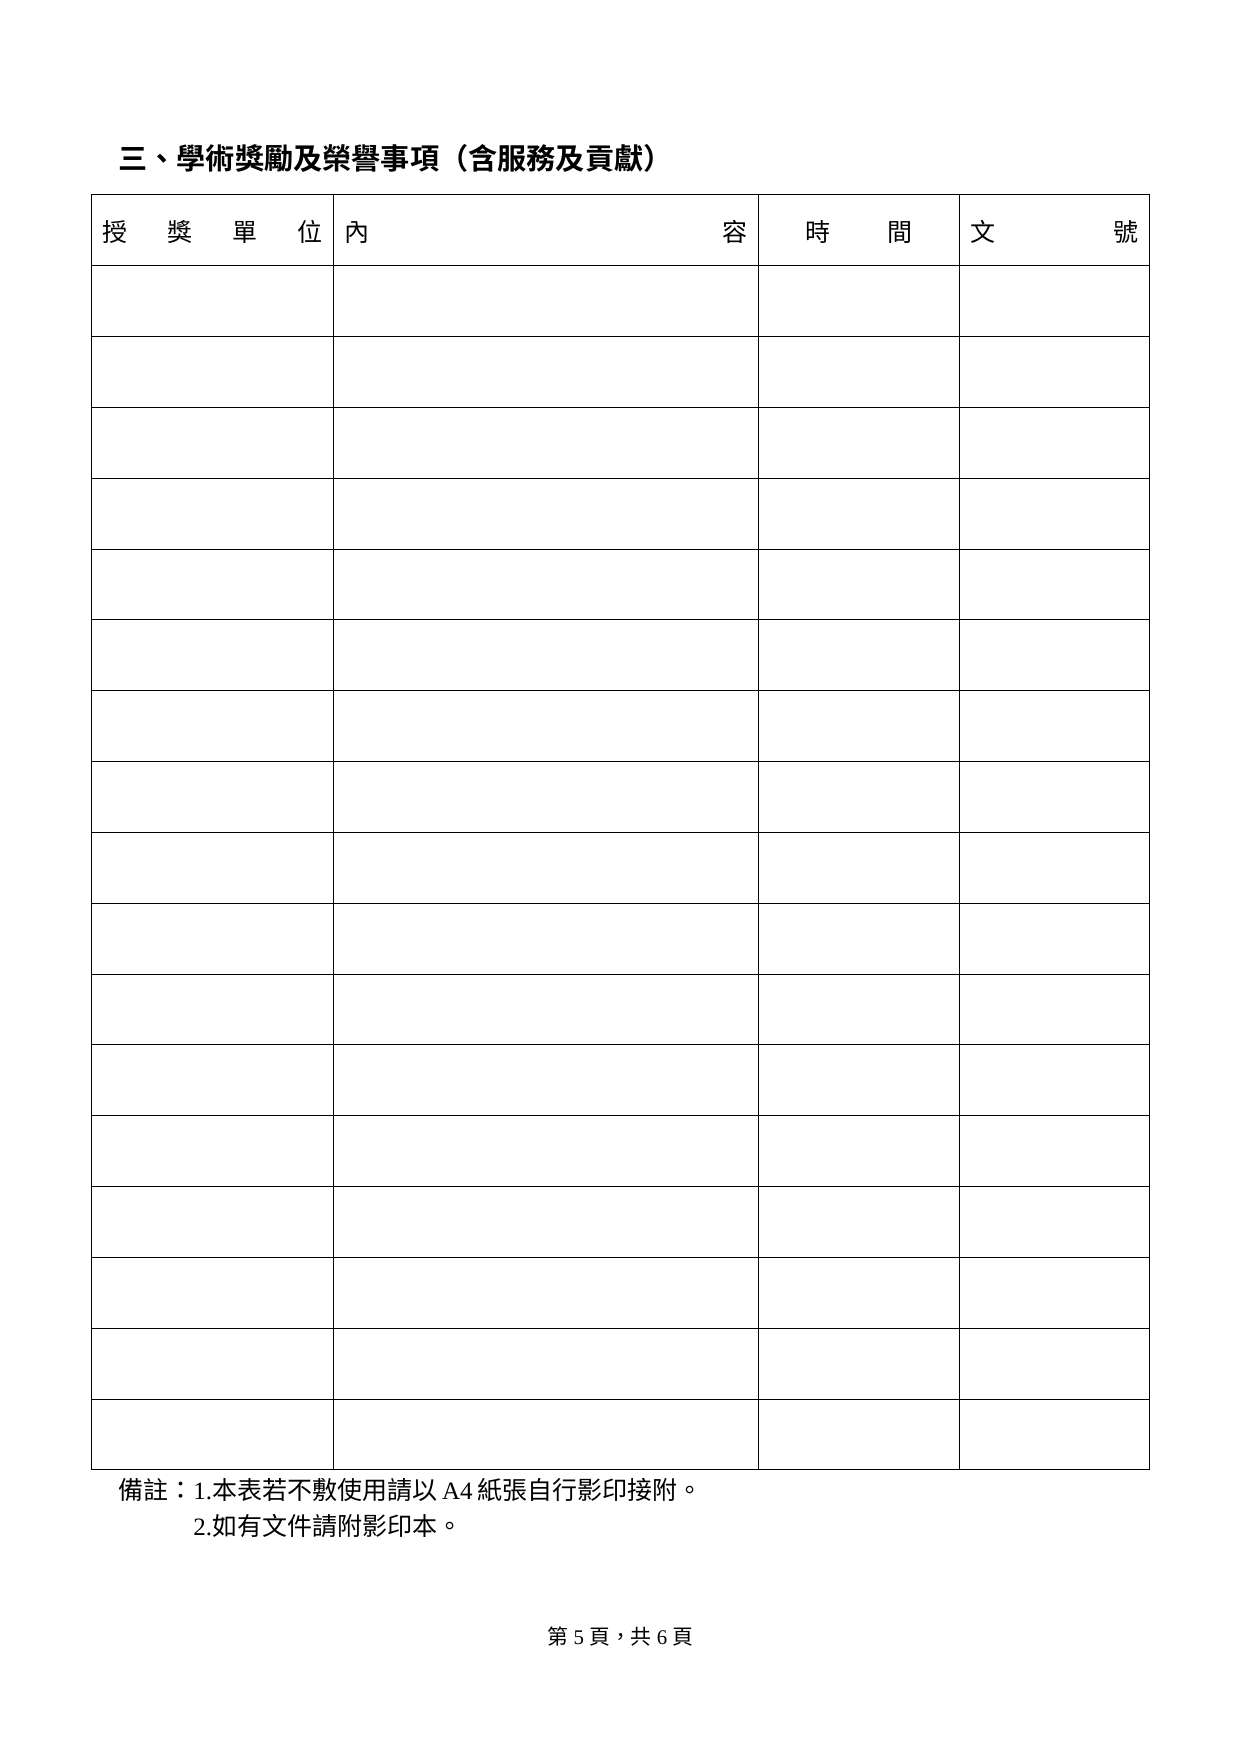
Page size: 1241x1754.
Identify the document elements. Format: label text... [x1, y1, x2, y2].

table_cell [960, 1400, 1149, 1469]
table_cell [334, 408, 758, 478]
table_cell [759, 691, 959, 761]
table_cell [334, 620, 758, 690]
table_cell [92, 1045, 333, 1115]
table_cell [92, 479, 333, 548]
table_cell [334, 550, 758, 619]
table_cell [92, 1329, 333, 1398]
table_cell [334, 691, 758, 761]
table_cell [334, 266, 758, 336]
table_cell [759, 550, 959, 619]
table_cell [960, 691, 1149, 761]
table_cell [960, 1258, 1149, 1328]
table_cell [960, 620, 1149, 690]
table_cell [334, 1045, 758, 1115]
table_cell [92, 975, 333, 1044]
table_cell [960, 337, 1149, 407]
table_cell [960, 975, 1149, 1044]
table_cell [334, 975, 758, 1044]
table_cell [759, 1045, 959, 1115]
table_cell [334, 1116, 758, 1186]
table_cell [759, 1116, 959, 1186]
text 2.如有文件請附影印本。 [168, 1507, 1122, 1543]
table_cell [759, 1329, 959, 1398]
table_cell [334, 904, 758, 973]
table_cell [334, 1187, 758, 1257]
table_cell [92, 1400, 333, 1469]
table_cell [759, 620, 959, 690]
table_header 授獎單位 [92, 195, 333, 265]
text 三、學術獎勵及榮譽事項（含服務及貢獻） [118, 119, 1122, 194]
table_cell [92, 833, 333, 903]
table_cell [334, 1329, 758, 1398]
table_cell [960, 550, 1149, 619]
table_cell [334, 833, 758, 903]
table_cell [960, 1045, 1149, 1115]
table_cell [960, 1329, 1149, 1398]
table_cell [759, 1187, 959, 1257]
table_cell [334, 1258, 758, 1328]
table_cell [759, 975, 959, 1044]
table_cell [334, 762, 758, 832]
table_header 文號 [960, 195, 1149, 265]
table_cell [759, 1258, 959, 1328]
table_cell [92, 762, 333, 832]
table_cell [92, 550, 333, 619]
table_cell [960, 266, 1149, 336]
table_cell [334, 337, 758, 407]
table_cell [960, 1187, 1149, 1257]
table_cell [92, 266, 333, 336]
table_cell [92, 904, 333, 973]
table_cell [759, 762, 959, 832]
table_cell [960, 479, 1149, 548]
table_header 內容 [334, 195, 758, 265]
table_cell [92, 620, 333, 690]
table_cell [92, 1258, 333, 1328]
table_cell [960, 904, 1149, 973]
table_cell [92, 1116, 333, 1186]
text 備註：1.本表若不敷使用請以A4紙張自行影印接附。 [118, 1470, 1122, 1507]
table_cell [334, 1400, 758, 1469]
table_cell [759, 904, 959, 973]
table_cell [759, 833, 959, 903]
table_cell [759, 479, 959, 548]
table_header 時 間 [759, 195, 959, 265]
table_cell [960, 833, 1149, 903]
table_cell [759, 266, 959, 336]
table_cell [92, 337, 333, 407]
table_cell [960, 1116, 1149, 1186]
table_cell [334, 479, 758, 548]
table_cell [759, 408, 959, 478]
table_cell [759, 337, 959, 407]
table_cell [92, 691, 333, 761]
table_cell [92, 1187, 333, 1257]
table_cell [960, 408, 1149, 478]
table_cell [759, 1400, 959, 1469]
table_cell [92, 408, 333, 478]
table_cell [960, 762, 1149, 832]
